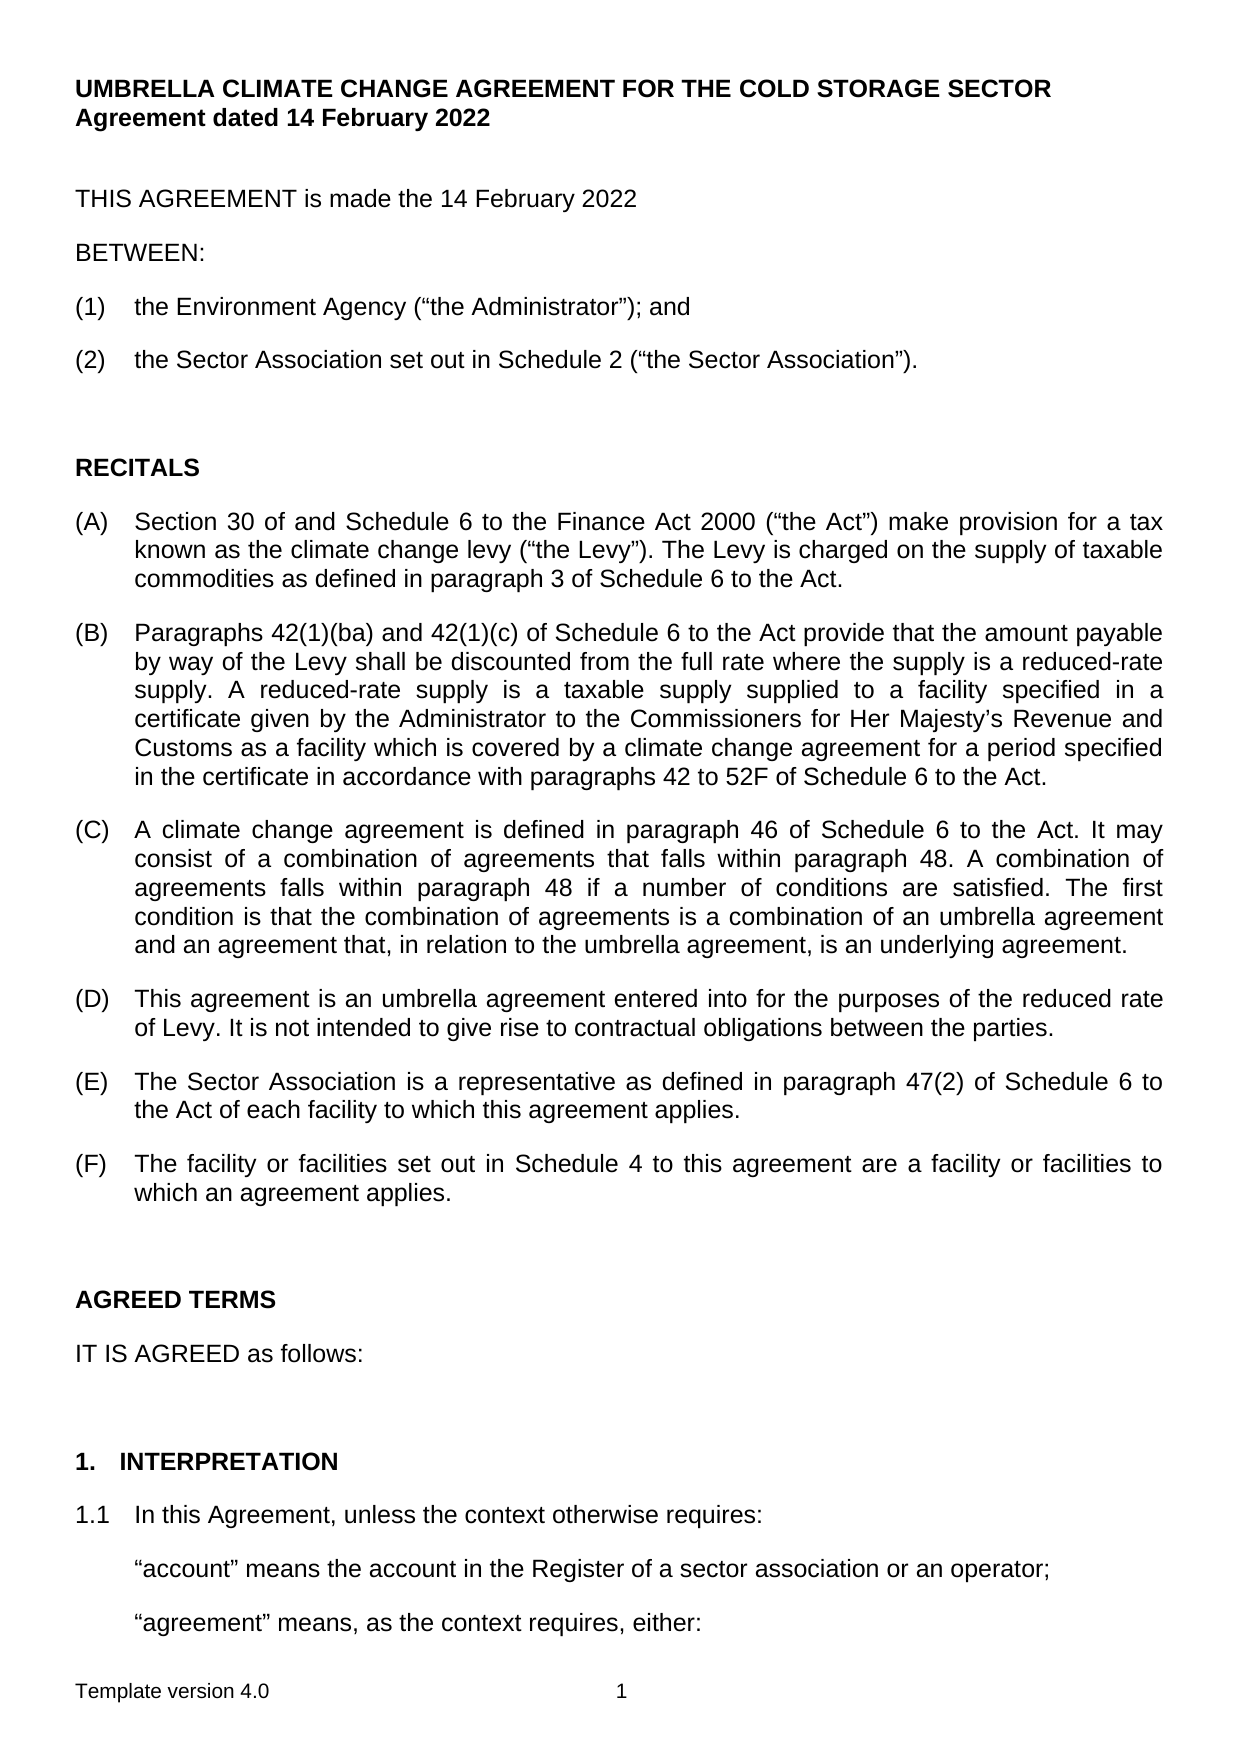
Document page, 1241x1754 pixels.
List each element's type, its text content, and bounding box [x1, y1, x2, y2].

text “agreement” means, as the context requires, either: [134, 1608, 1165, 1636]
text (1) the Environment Agency (“the Administrator”); and [75, 291, 1165, 320]
list A climate change agreement is defined in paragraph 46 of Schedule 6 to the Act. It may consist of a combination of agreements that falls within paragraph 48. A combination of agreements falls within paragraph 48 if a number of conditions are satisfied. The first condition is that the combination of agreements is a combination of an umbrella agreement and an agreement that, in relation to the umbrella agreement, is an underlying agreement. [75, 815, 1165, 959]
list INTERPRETATION [75, 1446, 1165, 1475]
text BETWEEN: [75, 238, 1165, 266]
text AGREED TERMS [75, 1285, 1165, 1314]
text THIS AGREEMENT is made the 14 February 2022 [75, 184, 1165, 213]
text RECITALS [75, 453, 1165, 481]
list Paragraphs 42(1)(ba) and 42(1)(c) of Schedule 6 to the Act provide that the amount payable by way of the Levy shall be discounted from the full rate where the supply is a reduced-rate supply. A reduced-rate supply is a taxable supply supplied to a facility specified in a certificate given by the Administrator to the Commissioners for Her Majesty’s Revenue and Customs as a facility which is covered by a climate change agreement for a period specified in the certificate in accordance with paragraphs 42 to 52F of Schedule 6 to the Act. [75, 618, 1165, 790]
text IT IS AGREED as follows: [75, 1339, 1165, 1368]
list The facility or facilities set out in Schedule 4 to this agreement are a facility or facilities to which an agreement applies. [75, 1149, 1165, 1206]
list In this Agreement, unless the context otherwise requires: [75, 1500, 1165, 1529]
text “account” means the account in the Register of a sector association or an operator; [134, 1554, 1165, 1583]
text (2) the Sector Association set out in Schedule 2 (“the Sector Association”). [75, 345, 1165, 374]
list The Sector Association is a representative as defined in paragraph 47(2) of Schedule 6 to the Act of each facility to which this agreement applies. [75, 1066, 1165, 1124]
list This agreement is an umbrella agreement entered into for the purposes of the reduced rate of Levy. It is not intended to give rise to contractual obligations between the parties. [75, 984, 1165, 1041]
list Section 30 of and Schedule 6 to the Finance Act 2000 (“the Act”) make provision for a tax known as the climate change levy (“the Levy”). The Levy is charged on the supply of taxable commodities as defined in paragraph 3 of Schedule 6 to the Act. [75, 506, 1165, 593]
